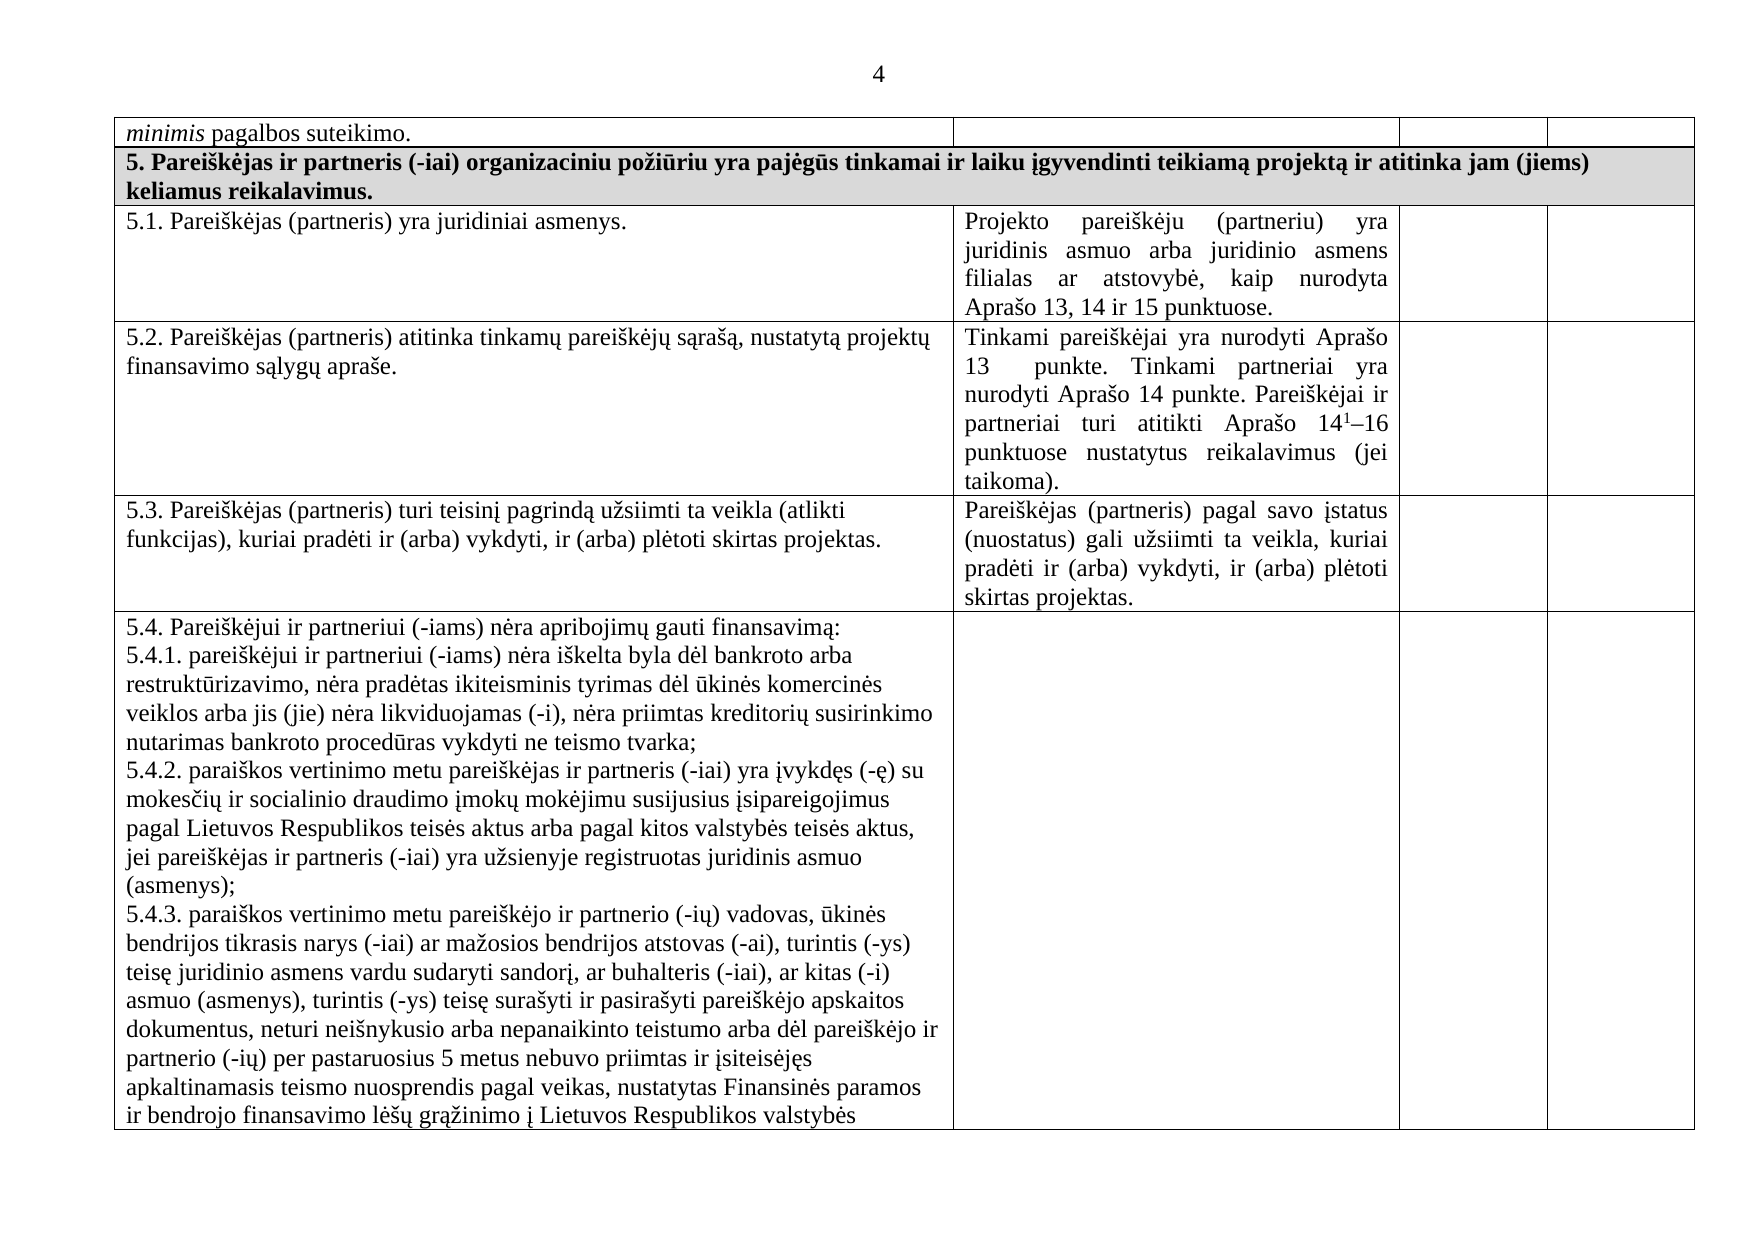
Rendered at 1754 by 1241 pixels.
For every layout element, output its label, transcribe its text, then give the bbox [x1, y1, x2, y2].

table_cell [1400, 118, 1547, 146]
table_cell Projekto pareiškėju (partneriu) yra juridinis asmuo arba juridinio asmens filialas ar atstovybė, kaip nurodyta Aprašo 13, 14 ir 15 punktuose. [954, 206, 1399, 321]
table_cell [954, 612, 1399, 1129]
table_cell 5.3. Pareiškėjas (partneris) turi teisinį pagrindą užsiimti ta veikla (atlikti funkcijas), kuriai pradėti ir (arba) vykdyti, ir (arba) plėtoti skirtas projektas. [115, 496, 953, 611]
table_cell 5.1. Pareiškėjas (partneris) yra juridiniai asmenys. [115, 206, 953, 321]
table_cell [1400, 206, 1547, 321]
table_cell [1400, 496, 1547, 611]
table_cell 5.2. Pareiškėjas (partneris) atitinka tinkamų pareiškėjų sąrašą, nustatytą projektų finansavimo sąlygų apraše. [115, 322, 953, 494]
table_cell 5. Pareiškėjas ir partneris (-iai) organizaciniu požiūriu yra pajėgūs tinkamai ir laiku įgyvendinti teikiamą projektą ir atitinka jam (jiems) keliamus reikalavimus. [115, 148, 1694, 205]
table_cell [1548, 206, 1694, 321]
table_cell [1400, 322, 1547, 494]
table_cell [1548, 118, 1694, 146]
table_cell [1548, 496, 1694, 611]
table_cell Pareiškėjas (partneris) pagal savo įstatus (nuostatus) gali užsiimti ta veikla, kuriai pradėti ir (arba) vykdyti, ir (arba) plėtoti skirtas projektas. [954, 496, 1399, 611]
table_cell Tinkami pareiškėjai yra nurodyti Aprašo 13 punkte. Tinkami partneriai yra nurodyti Aprašo 14 punkte. Pareiškėjai ir partneriai turi atitikti Aprašo 141–16 punktuose nustatytus reikalavimus (jei taikoma). [954, 322, 1399, 494]
table_cell [954, 118, 1399, 146]
table_cell [1548, 322, 1694, 494]
table_cell 5.4. Pareiškėjui ir partneriui (-iams) nėra apribojimų gauti finansavimą: 5.4.1. pareiškėjui ir partneriui (-iams) nėra iškelta byla dėl bankroto arba restruktūrizavimo, nėra pradėtas ikiteisminis tyrimas dėl ūkinės komercinės veiklos arba jis (jie) nėra likviduojamas (-i), nėra priimtas kreditorių susirinkimo nutarimas bankroto procedūras vykdyti ne teismo tvarka; 5.4.2. paraiškos vertinimo metu pareiškėjas ir partneris (-iai) yra įvykdęs (-ę) su mokesčių ir socialinio draudimo įmokų mokėjimu susijusius įsipareigojimus pagal Lietuvos Respublikos teisės aktus arba pagal kitos valstybės teisės aktus, jei pareiškėjas ir partneris (-iai) yra užsienyje registruotas juridinis asmuo (asmenys); 5.4.3. paraiškos vertinimo metu pareiškėjo ir partnerio (-ių) vadovas, ūkinės bendrijos tikrasis narys (-iai) ar mažosios bendrijos atstovas (-ai), turintis (-ys) teisę juridinio asmens vardu sudaryti sandorį, ar buhalteris (-iai), ar kitas (-i) asmuo (asmenys), turintis (-ys) teisę surašyti ir pasirašyti pareiškėjo apskaitos dokumentus, neturi neišnykusio arba nepanaikinto teistumo arba dėl pareiškėjo ir partnerio (-ių) per pastaruosius 5 metus nebuvo priimtas ir įsiteisėjęs apkaltinamasis teismo nuosprendis pagal veikas, nustatytas Finansinės paramos ir bendrojo finansavimo lėšų grąžinimo į Lietuvos Respublikos valstybės [115, 612, 953, 1129]
table_cell [1400, 612, 1547, 1129]
table_cell [1548, 612, 1694, 1129]
table_cell minimis pagalbos suteikimo. [115, 118, 953, 146]
